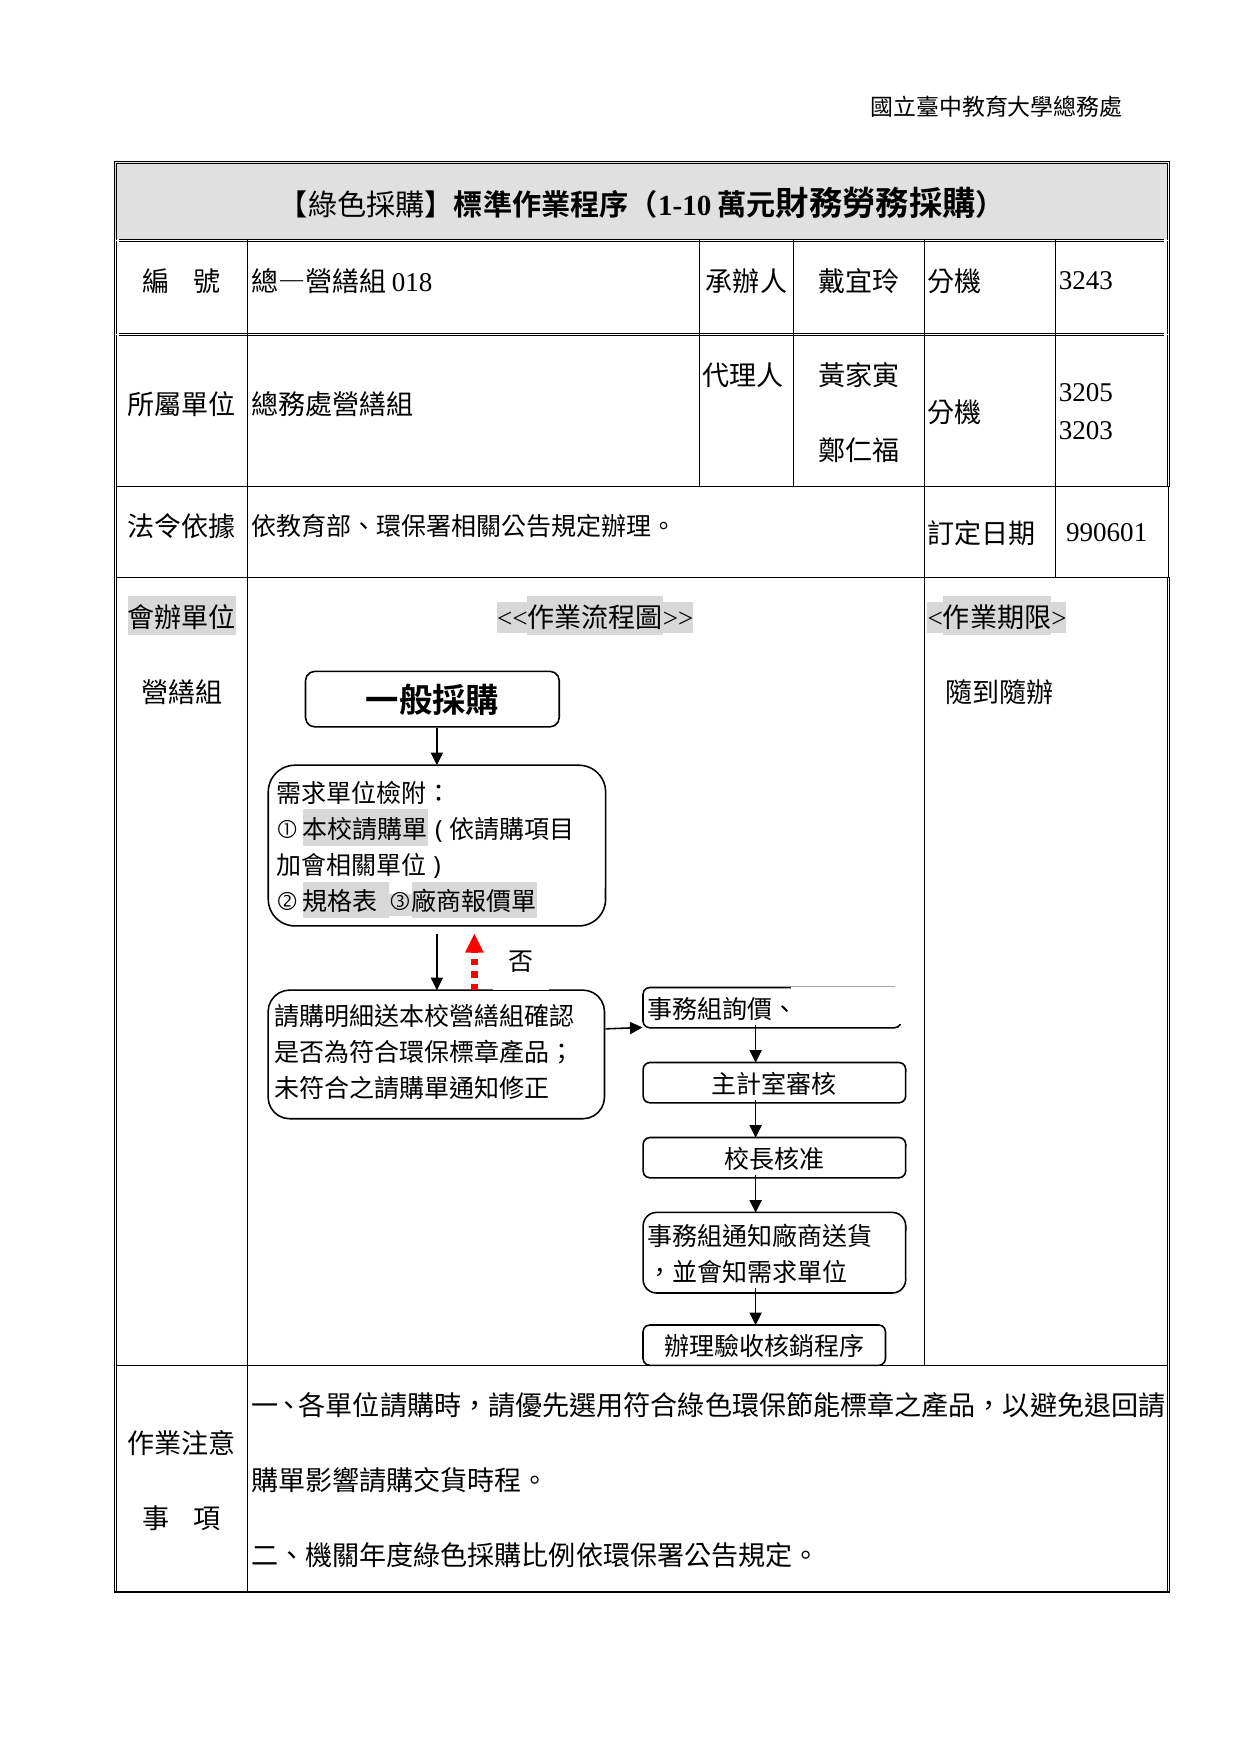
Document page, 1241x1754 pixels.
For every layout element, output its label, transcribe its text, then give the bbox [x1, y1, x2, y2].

table_cell 所屬單位 [117, 333, 247, 486]
table_cell <<作業流程圖>> [248, 578, 924, 1365]
table_header [791, 987, 921, 1024]
table_cell 戴宜玲 [794, 242, 924, 332]
table_cell 3205 3203 [1056, 333, 1167, 486]
table_cell 3243 [1056, 239, 1168, 332]
table_cell 法令依據 [117, 487, 247, 577]
table_cell 分機 [925, 336, 1055, 486]
table_cell 總務處營繕組 [248, 336, 699, 486]
table_cell 990601 [1056, 487, 1168, 577]
table_cell 編 號 [115, 239, 247, 332]
table_cell 黃家寅 鄭仁福 [794, 336, 924, 486]
table_cell 作業注意事 項 [117, 1366, 247, 1591]
table_cell 代理人 [700, 336, 793, 486]
table_cell 總—營繕組018 [248, 242, 699, 332]
table_cell <作業期限> 隨到隨辦 [925, 578, 1167, 1365]
table_cell 分機 [925, 242, 1055, 332]
table_cell 依教育部、環保署相關公告規定辦理。 [248, 487, 924, 577]
table_header 【綠色採購】標準作業程序（1-10萬元財務勞務採購） [117, 164, 1167, 239]
table_cell 會辦單位 營繕組 [117, 578, 247, 1365]
table_cell 一、各單位請購時，請優先選用符合綠色環保節能標章之產品，以避免退回請購單影響請購交貨時程。 二、機關年度綠色採購比例依環保署公告規定。 [248, 1366, 1167, 1591]
table_cell 承辦人 [700, 242, 793, 332]
table_cell 訂定日期 [925, 487, 1055, 577]
